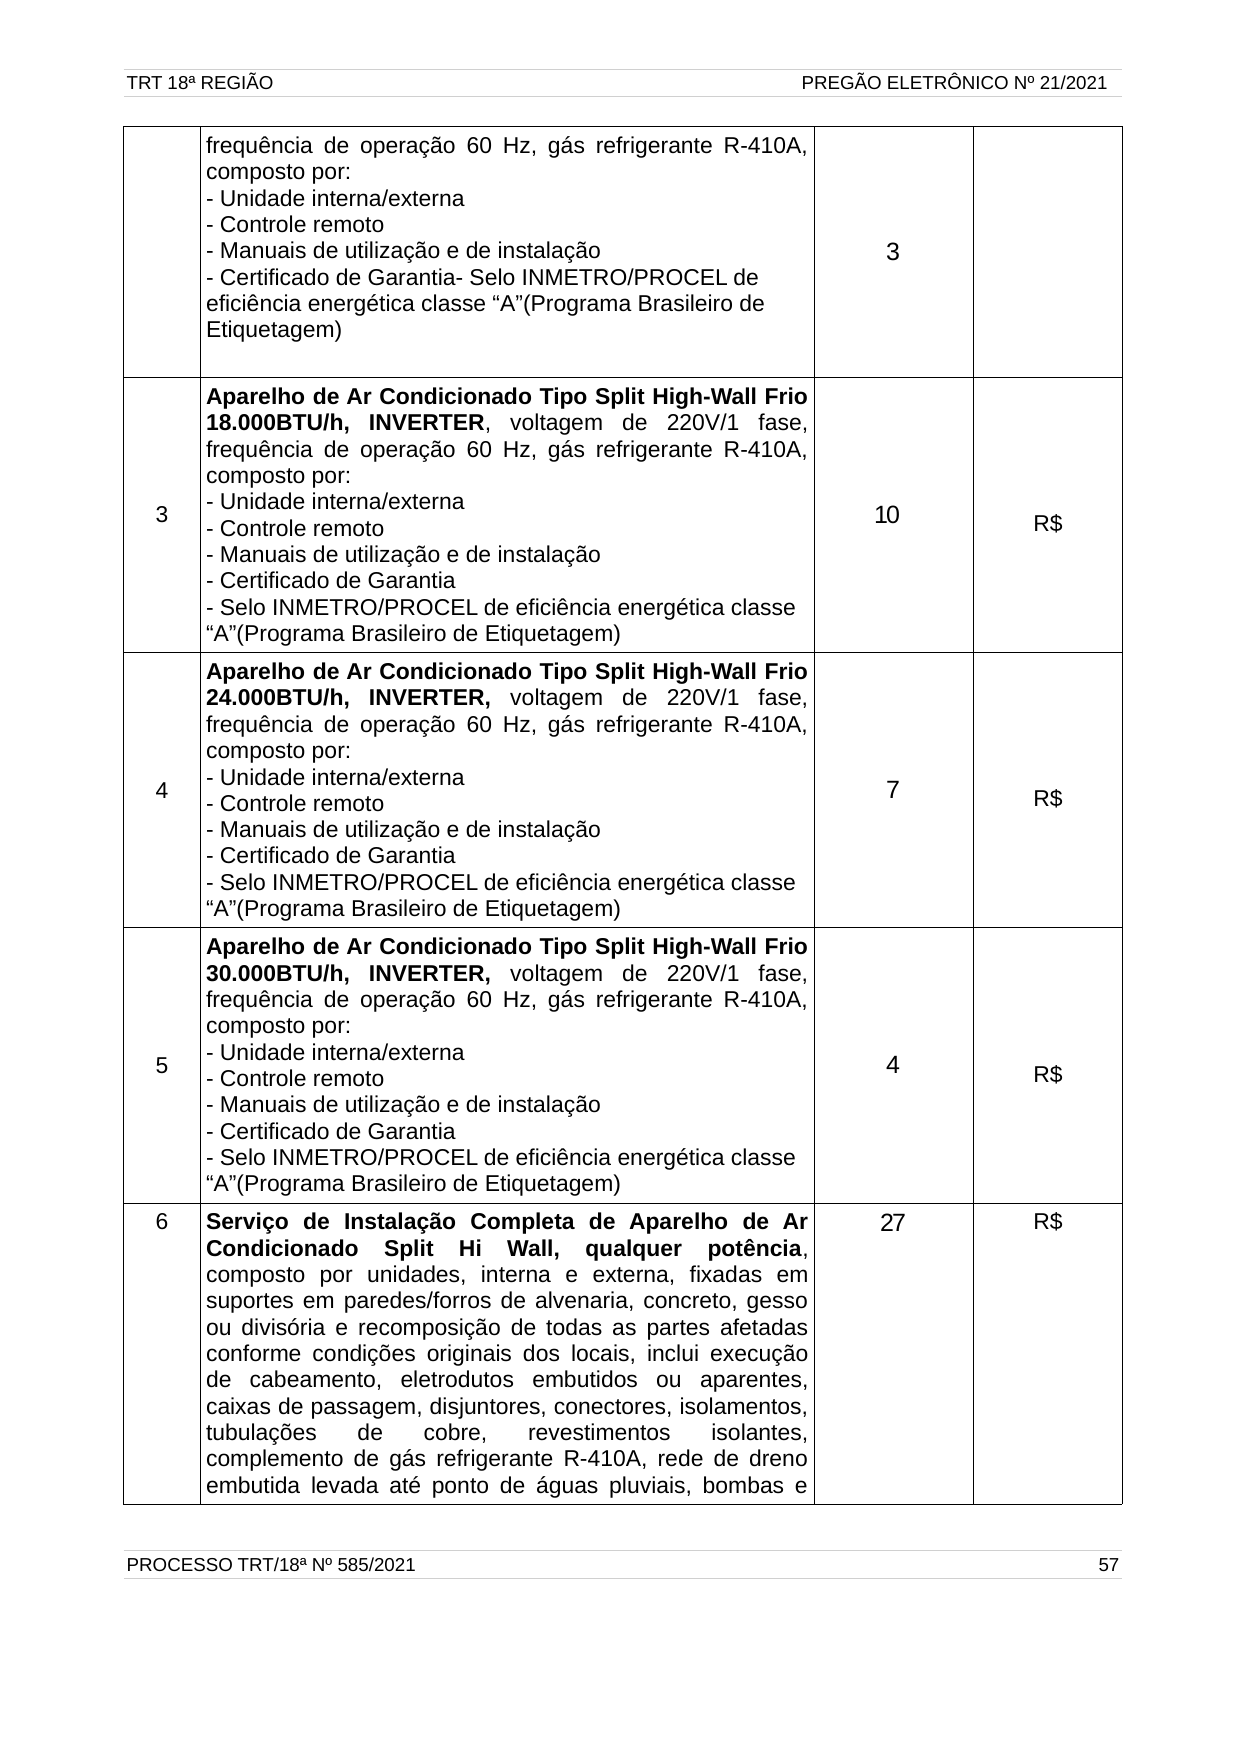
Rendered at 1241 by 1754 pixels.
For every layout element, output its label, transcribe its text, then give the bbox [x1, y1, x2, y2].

table_cell R$ [974, 1204, 1122, 1504]
table_cell Aparelho de Ar Condicionado Tipo Split High-Wall Frio 30.000BTU/h, INVERTER, voltagem de 220V/1 fase, frequência de operação 60 Hz, gás refrigerante R-410A, composto por: - Unidade interna/externa - Controle remoto - Manuais de utilização e de instalação - Certificado de Garantia - Selo INMETRO/PROCEL de eficiência energética classe “A”(Programa Brasileiro de Etiquetagem) [201, 928, 814, 1202]
table_cell [124, 127, 200, 377]
table_cell 7 [815, 653, 973, 927]
table_cell R$ [974, 653, 1122, 927]
table_cell 5 [124, 928, 200, 1202]
table_cell 6 [124, 1204, 200, 1504]
table_cell Aparelho de Ar Condicionado Tipo Split High-Wall Frio 18.000BTU/h, INVERTER, voltagem de 220V/1 fase, frequência de operação 60 Hz, gás refrigerante R-410A, composto por: - Unidade interna/externa - Controle remoto - Manuais de utilização e de instalação - Certificado de Garantia - Selo INMETRO/PROCEL de eficiência energética classe “A”(Programa Brasileiro de Etiquetagem) [201, 378, 814, 652]
table_cell 27 [815, 1204, 973, 1504]
table_cell 3 [815, 127, 973, 377]
table_cell R$ [974, 378, 1122, 652]
table_cell frequência de operação 60 Hz, gás refrigerante R-410A, composto por: - Unidade interna/externa - Controle remoto - Manuais de utilização e de instalação - Certificado de Garantia- Selo INMETRO/PROCEL de eficiência energética classe “A”(Programa Brasileiro de Etiquetagem) [201, 127, 814, 377]
table_cell [974, 127, 1122, 377]
table_cell 4 [815, 928, 973, 1202]
table_cell 4 [124, 653, 200, 927]
table_cell Aparelho de Ar Condicionado Tipo Split High-Wall Frio 24.000BTU/h, INVERTER, voltagem de 220V/1 fase, frequência de operação 60 Hz, gás refrigerante R-410A, composto por: - Unidade interna/externa - Controle remoto - Manuais de utilização e de instalação - Certificado de Garantia - Selo INMETRO/PROCEL de eficiência energética classe “A”(Programa Brasileiro de Etiquetagem) [201, 653, 814, 927]
table_cell 10 [815, 378, 973, 652]
table_cell 3 [124, 378, 200, 652]
table_cell Serviço de Instalação Completa de Aparelho de Ar Condicionado Split Hi Wall, qualquer potência, composto por unidades, interna e externa, fixadas em suportes em paredes/forros de alvenaria, concreto, gesso ou divisória e recomposição de todas as partes afetadas conforme condições originais dos locais, inclui execução de cabeamento, eletrodutos embutidos ou aparentes, caixas de passagem, disjuntores, conectores, isolamentos, tubulações de cobre, revestimentos isolantes, complemento de gás refrigerante R-410A, rede de dreno embutida levada até ponto de águas pluviais, bombas e [201, 1204, 814, 1504]
table_cell R$ [974, 928, 1122, 1202]
